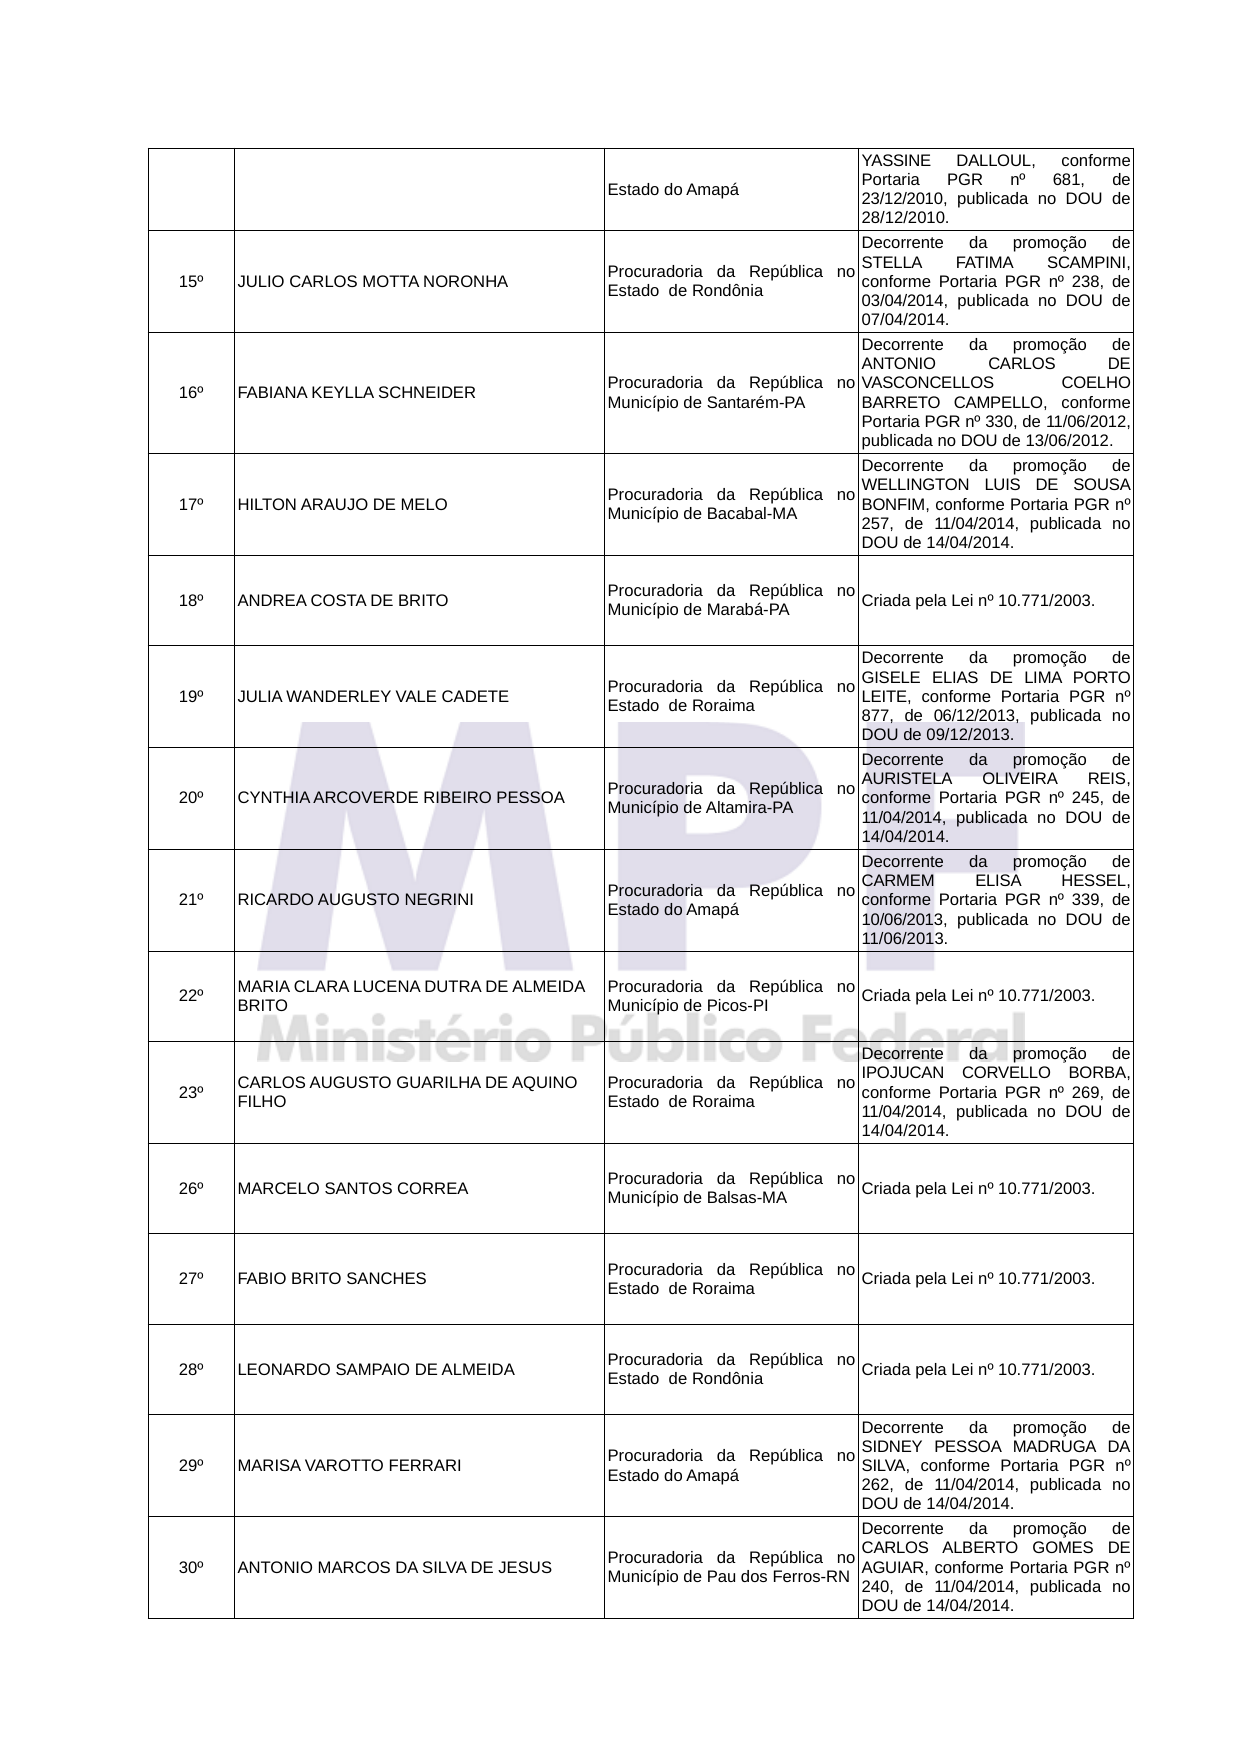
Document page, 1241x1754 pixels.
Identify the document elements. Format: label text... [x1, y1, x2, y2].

table_cell Procuradoria da República no Município de Altamira-PA [605, 748, 858, 849]
table_cell [149, 149, 234, 230]
table_cell 23º [149, 1042, 234, 1143]
table_cell ANTONIO MARCOS DA SILVA DE JESUS [235, 1517, 604, 1618]
table_cell 29º [149, 1415, 234, 1516]
table_cell Procuradoria da República no Estado de Rondônia [605, 1325, 858, 1414]
table_cell Decorrente da promoção de AURISTELA OLIVEIRA REIS, conforme Portaria PGR nº 245, de 11/04/2014, publicada no DOU de 14/04/2014. [859, 748, 1133, 849]
table_cell ANDREA COSTA DE BRITO [235, 556, 604, 645]
table_cell MARCELO SANTOS CORREA [235, 1144, 604, 1233]
table_cell Procuradoria da República no Estado de Roraima [605, 1234, 858, 1324]
table_cell FABIO BRITO SANCHES [235, 1234, 604, 1324]
table_cell RICARDO AUGUSTO NEGRINI [235, 850, 604, 951]
table_cell Criada pela Lei nº 10.771/2003. [859, 1144, 1133, 1233]
table_cell Decorrente da promoção de CARLOS ALBERTO GOMES DE AGUIAR, conforme Portaria PGR nº 240, de 11/04/2014, publicada no DOU de 14/04/2014. [859, 1517, 1133, 1618]
table_cell Decorrente da promoção de GISELE ELIAS DE LIMA PORTO LEITE, conforme Portaria PGR nº 877, de 06/12/2013, publicada no DOU de 09/12/2013. [859, 646, 1133, 747]
table_cell Decorrente da promoção de WELLINGTON LUIS DE SOUSA BONFIM, conforme Portaria PGR nº 257, de 11/04/2014, publicada no DOU de 14/04/2014. [859, 454, 1133, 555]
table_cell 26º [149, 1144, 234, 1233]
table_cell Decorrente da promoção de STELLA FATIMA SCAMPINI, conforme Portaria PGR nº 238, de 03/04/2014, publicada no DOU de 07/04/2014. [859, 231, 1133, 332]
table_cell Procuradoria da República no Município de Balsas-MA [605, 1144, 858, 1233]
table_cell Decorrente da promoção de ANTONIO CARLOS DE VASCONCELLOS COELHO BARRETO CAMPELLO, conforme Portaria PGR nº 330, de 11/06/2012, publicada no DOU de 13/06/2012. [859, 333, 1133, 453]
table_cell HILTON ARAUJO DE MELO [235, 454, 604, 555]
table_cell Decorrente da promoção de SIDNEY PESSOA MADRUGA DA SILVA, conforme Portaria PGR nº 262, de 11/04/2014, publicada no DOU de 14/04/2014. [859, 1415, 1133, 1516]
table_cell Criada pela Lei nº 10.771/2003. [859, 556, 1133, 645]
table_cell Procuradoria da República no Estado do Amapá [605, 1415, 858, 1516]
table_cell 22º [149, 952, 234, 1041]
table_cell YASSINE DALLOUL, conforme Portaria PGR nº 681, de 23/12/2010, publicada no DOU de 28/12/2010. [859, 149, 1133, 230]
table_cell 30º [149, 1517, 234, 1618]
table_cell Procuradoria da República no Estado de Rondônia [605, 231, 858, 332]
table_cell Estado do Amapá [605, 149, 858, 230]
table_cell 21º [149, 850, 234, 951]
table_cell Criada pela Lei nº 10.771/2003. [859, 1234, 1133, 1324]
table_cell JULIO CARLOS MOTTA NORONHA [235, 231, 604, 332]
table_cell Procuradoria da República no Município de Santarém-PA [605, 333, 858, 453]
table_cell 17º [149, 454, 234, 555]
table_cell Decorrente da promoção de CARMEM ELISA HESSEL, conforme Portaria PGR nº 339, de 10/06/2013, publicada no DOU de 11/06/2013. [859, 850, 1133, 951]
table_cell 19º [149, 646, 234, 747]
table_cell 20º [149, 748, 234, 849]
table_cell 28º [149, 1325, 234, 1414]
table_cell Procuradoria da República no Estado de Roraima [605, 1042, 858, 1143]
table_cell 18º [149, 556, 234, 645]
table_cell Decorrente da promoção de IPOJUCAN CORVELLO BORBA, conforme Portaria PGR nº 269, de 11/04/2014, publicada no DOU de 14/04/2014. [859, 1042, 1133, 1143]
table_cell Procuradoria da República no Estado do Amapá [605, 850, 858, 951]
table_cell FABIANA KEYLLA SCHNEIDER [235, 333, 604, 453]
table_cell LEONARDO SAMPAIO DE ALMEIDA [235, 1325, 604, 1414]
table_cell Procuradoria da República no Município de Bacabal-MA [605, 454, 858, 555]
table_cell Procuradoria da República no Município de Picos-PI [605, 952, 858, 1041]
table_cell Procuradoria da República no Estado de Roraima [605, 646, 858, 747]
table_cell 16º [149, 333, 234, 453]
table_cell Procuradoria da República no Município de Pau dos Ferros-RN [605, 1517, 858, 1618]
table_cell CARLOS AUGUSTO GUARILHA DE AQUINO FILHO [235, 1042, 604, 1143]
table_cell CYNTHIA ARCOVERDE RIBEIRO PESSOA [235, 748, 604, 849]
table_cell Criada pela Lei nº 10.771/2003. [859, 1325, 1133, 1414]
table_cell JULIA WANDERLEY VALE CADETE [235, 646, 604, 747]
table_cell MARIA CLARA LUCENA DUTRA DE ALMEIDA BRITO [235, 952, 604, 1041]
table_cell Procuradoria da República no Município de Marabá-PA [605, 556, 858, 645]
table_cell 27º [149, 1234, 234, 1324]
table_cell Criada pela Lei nº 10.771/2003. [859, 952, 1133, 1041]
table_cell [235, 149, 604, 230]
table_cell 15º [149, 231, 234, 332]
table_cell MARISA VAROTTO FERRARI [235, 1415, 604, 1516]
